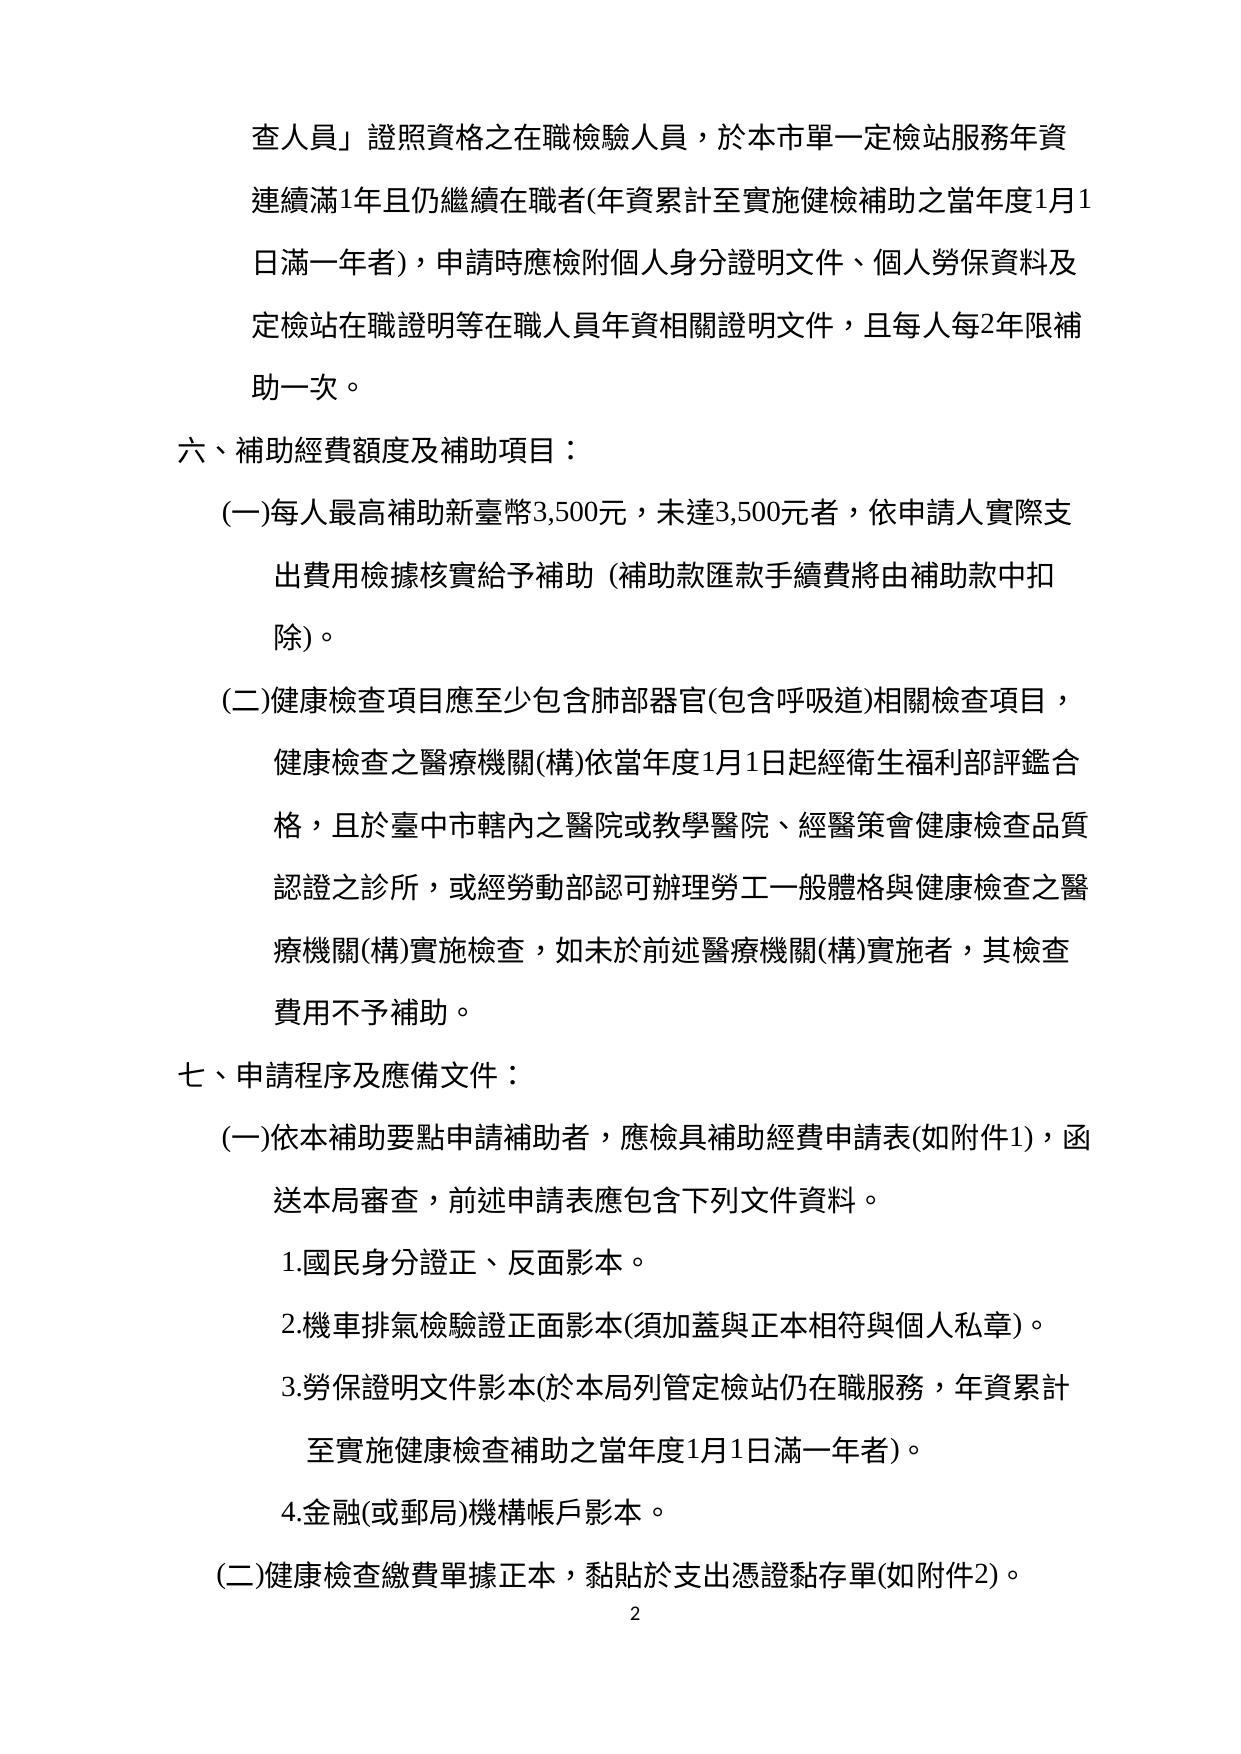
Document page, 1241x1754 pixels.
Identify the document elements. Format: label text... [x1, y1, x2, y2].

text (二)健康檢查項目應至少包含肺部器官(包含呼吸道)相關檢查項目，健康檢查之醫療機關(構)依當年度1月1日起經衛生福利部評鑑合格，且於臺中市轄內之醫院或教學醫院、經醫策會健康檢查品質認證之診所，或經勞動部認可辦理勞工一般體格與健康檢查之醫療機關(構)實施檢查，如未於前述醫療機關(構)實施者，其檢查費用不予補助。 [222, 657, 1092, 1032]
text 查人員」證照資格之在職檢驗人員，於本市單一定檢站服務年資連續滿1年且仍繼續在職者(年資累計至實施健檢補助之當年度1月1日滿一年者)，申請時應檢附個人身分證明文件、個人勞保資料及定檢站在職證明等在職人員年資相關證明文件，且每人每2年限補助一次。 [251, 94, 1092, 407]
text (一)依本補助要點申請補助者，應檢具補助經費申請表(如附件1)，函送本局審查，前述申請表應包含下列文件資料。 [221, 1094, 1092, 1219]
text 2.機車排氣檢驗證正面影本(須加蓋與正本相符與個人私章)。 [281, 1282, 1092, 1344]
text 1.國民身分證正、反面影本。 [281, 1219, 1092, 1282]
text 3.勞保證明文件影本(於本局列管定檢站仍在職服務，年資累計至實施健康檢查補助之當年度1月1日滿一年者)。 [281, 1344, 1092, 1469]
text (二)健康檢查繳費單據正本，黏貼於支出憑證黏存單(如附件2)。 [177, 1532, 1092, 1594]
text 七、申請程序及應備文件： [177, 1032, 1092, 1094]
text (一)每人最高補助新臺幣3,500元，未達3,500元者，依申請人實際支出費用檢據核實給予補助 (補助款匯款手續費將由補助款中扣除)。 [222, 469, 1092, 657]
text 4.金融(或郵局)機構帳戶影本。 [281, 1469, 1092, 1532]
text 六、補助經費額度及補助項目： [177, 407, 1092, 469]
